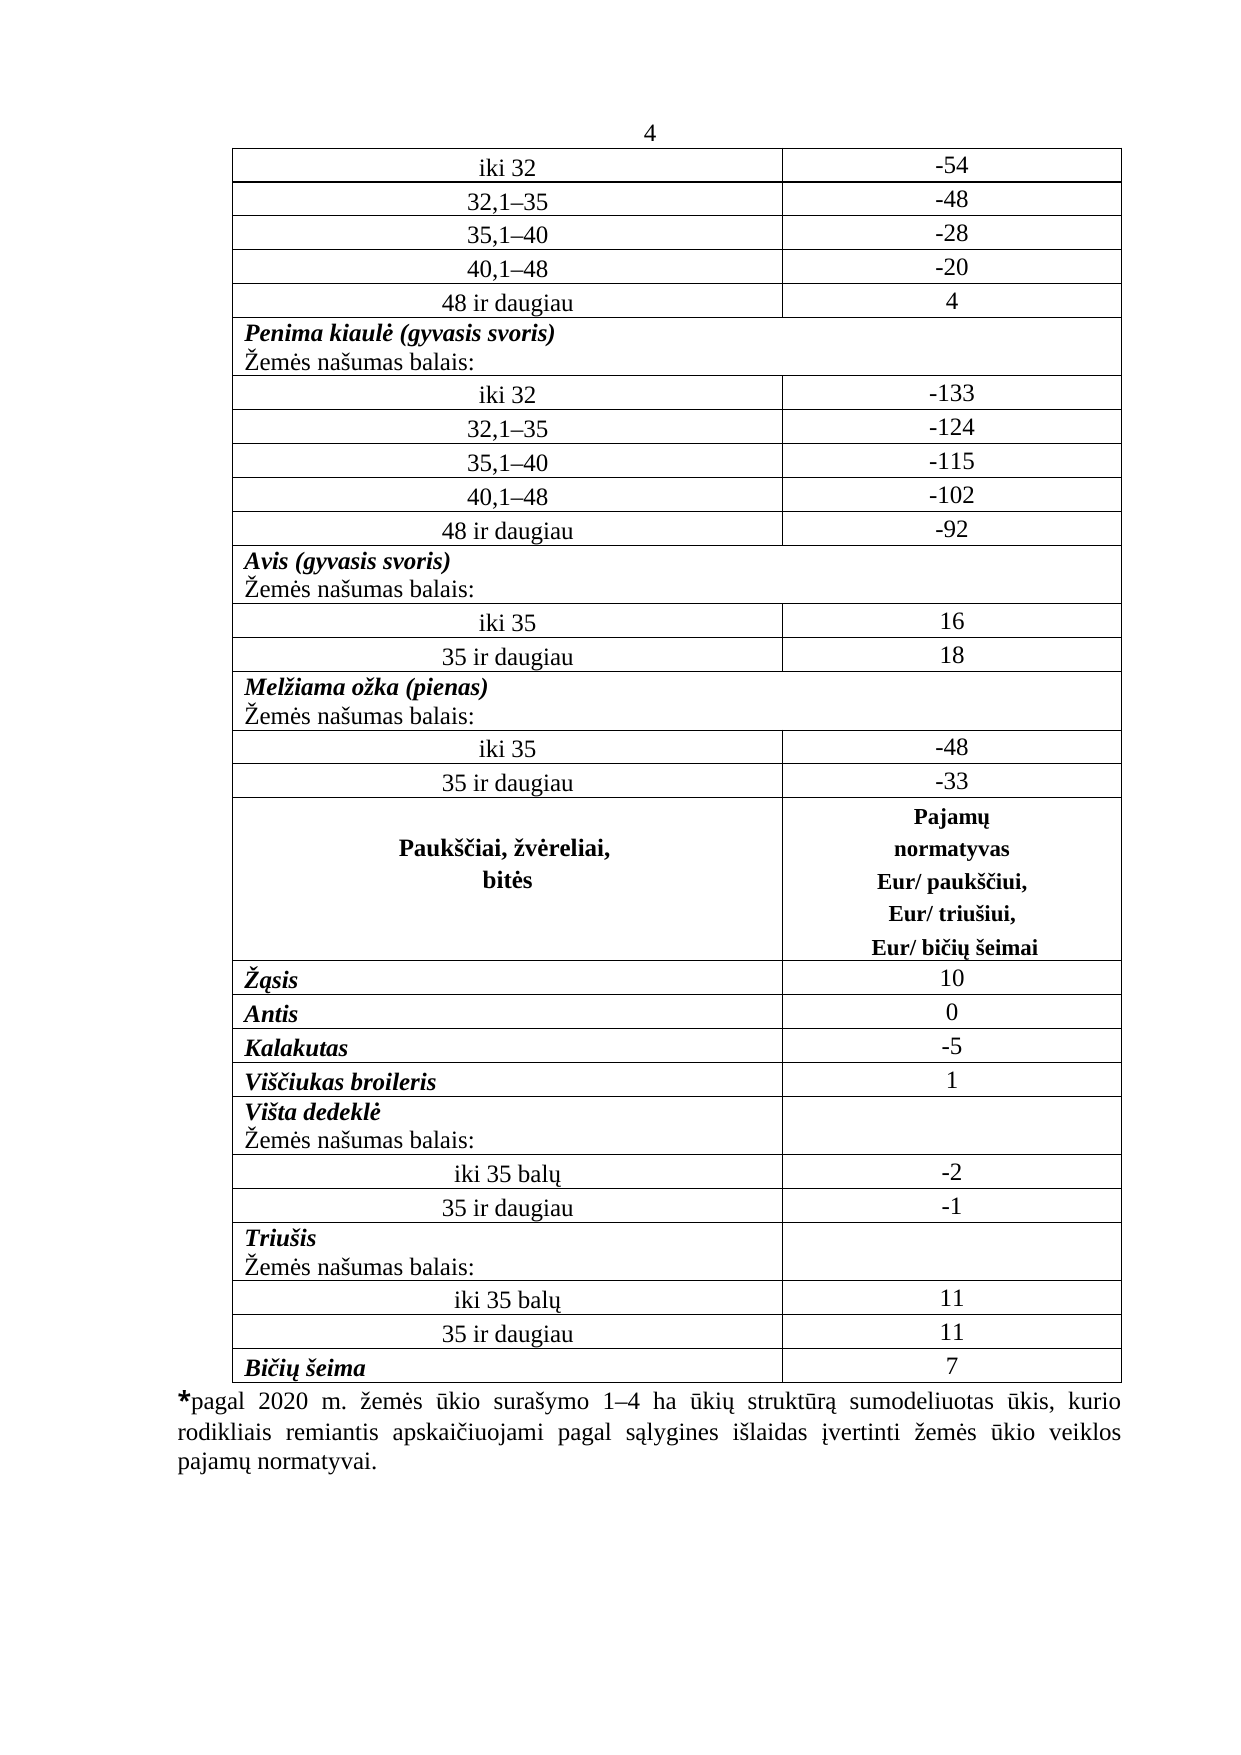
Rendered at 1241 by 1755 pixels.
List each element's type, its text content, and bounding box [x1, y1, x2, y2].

table_cell [233, 894, 782, 926]
table_cell 48 ir daugiau [233, 284, 782, 317]
table_cell -48 [783, 731, 1121, 763]
table_cell Viščiukas broileris [233, 1063, 782, 1096]
table_cell [783, 1223, 1121, 1280]
table_cell 48 ir daugiau [233, 512, 782, 545]
table_cell bitės [233, 862, 782, 894]
table_cell -20 [783, 250, 1121, 283]
table_cell -28 [783, 216, 1121, 249]
table_cell iki 35 [233, 731, 782, 763]
table_cell Avis (gyvasis svoris) Žemės našumas balais: [233, 546, 1121, 603]
table_cell 35 ir daugiau [233, 638, 782, 671]
table_cell normatyvas [783, 830, 1121, 862]
table_cell -133 [783, 376, 1121, 409]
table_cell -5 [783, 1029, 1121, 1062]
table_cell 4 [783, 284, 1121, 317]
table_cell Melžiama ožka (pienas) Žemės našumas balais: [233, 672, 1121, 729]
table_cell -124 [783, 410, 1121, 443]
table_cell 0 [783, 995, 1121, 1028]
table_cell iki 35 balų [233, 1281, 782, 1314]
table_cell iki 35 balų [233, 1155, 782, 1188]
table_cell Eur/ paukščiui, [783, 862, 1121, 894]
table_cell 18 [783, 638, 1121, 671]
table_cell [782, 318, 1121, 375]
table_cell Penima kiaulė (gyvasis svoris) Žemės našumas balais: [233, 318, 782, 375]
table_cell Žąsis [233, 961, 782, 994]
table_cell Bičių šeima [233, 1349, 782, 1382]
table_cell [783, 1097, 1121, 1154]
table_cell -33 [783, 764, 1121, 797]
table_cell 35 ir daugiau [233, 764, 782, 797]
table_cell 10 [783, 961, 1121, 994]
table_cell Višta dedeklė Žemės našumas balais: [233, 1097, 782, 1154]
table_cell iki 35 [233, 604, 782, 637]
table_cell [233, 926, 782, 960]
table_cell 7 [783, 1349, 1121, 1382]
table_cell -115 [783, 444, 1121, 477]
table_cell iki 32 [233, 149, 782, 181]
table_cell -102 [783, 478, 1121, 511]
table_cell 11 [783, 1281, 1121, 1314]
table_cell 32,1–35 [233, 183, 782, 215]
table_cell Eur/ bičių šeimai [783, 926, 1121, 960]
table_cell [233, 798, 782, 829]
table_cell 40,1–48 [233, 478, 782, 511]
table_cell Pajamų [783, 798, 1121, 829]
table_cell 32,1–35 [233, 410, 782, 443]
table_cell 16 [783, 604, 1121, 637]
table_cell Eur/ triušiui, [783, 894, 1121, 926]
table_cell -54 [783, 149, 1121, 181]
table_cell 11 [783, 1315, 1121, 1348]
table_cell 35 ir daugiau [233, 1189, 782, 1222]
table_cell -92 [783, 512, 1121, 545]
table_cell 35,1–40 [233, 444, 782, 477]
table_cell Antis [233, 995, 782, 1028]
table_cell Triušis Žemės našumas balais: [233, 1223, 782, 1280]
text *pagal 2020 m. žemės ūkio surašymo 1–4 ha ūkių struktūrą sumodeliuotas ūkis, kurio rodikliais remiantis apskaičiuojami pagal sąlygines išlaidas įvertinti žemės ūkio veiklos pajamų normatyvai. [177, 1383, 1122, 1474]
table_cell Kalakutas [233, 1029, 782, 1062]
table_cell iki 32 [233, 376, 782, 409]
table_cell 35,1–40 [233, 216, 782, 249]
table_cell 40,1–48 [233, 250, 782, 283]
table_cell -1 [783, 1189, 1121, 1222]
table_cell 35 ir daugiau [233, 1315, 782, 1348]
table_cell -2 [783, 1155, 1121, 1188]
table_cell 1 [783, 1063, 1121, 1096]
table_cell -48 [783, 183, 1121, 215]
table_cell Paukščiai, žvėreliai, [233, 830, 782, 862]
